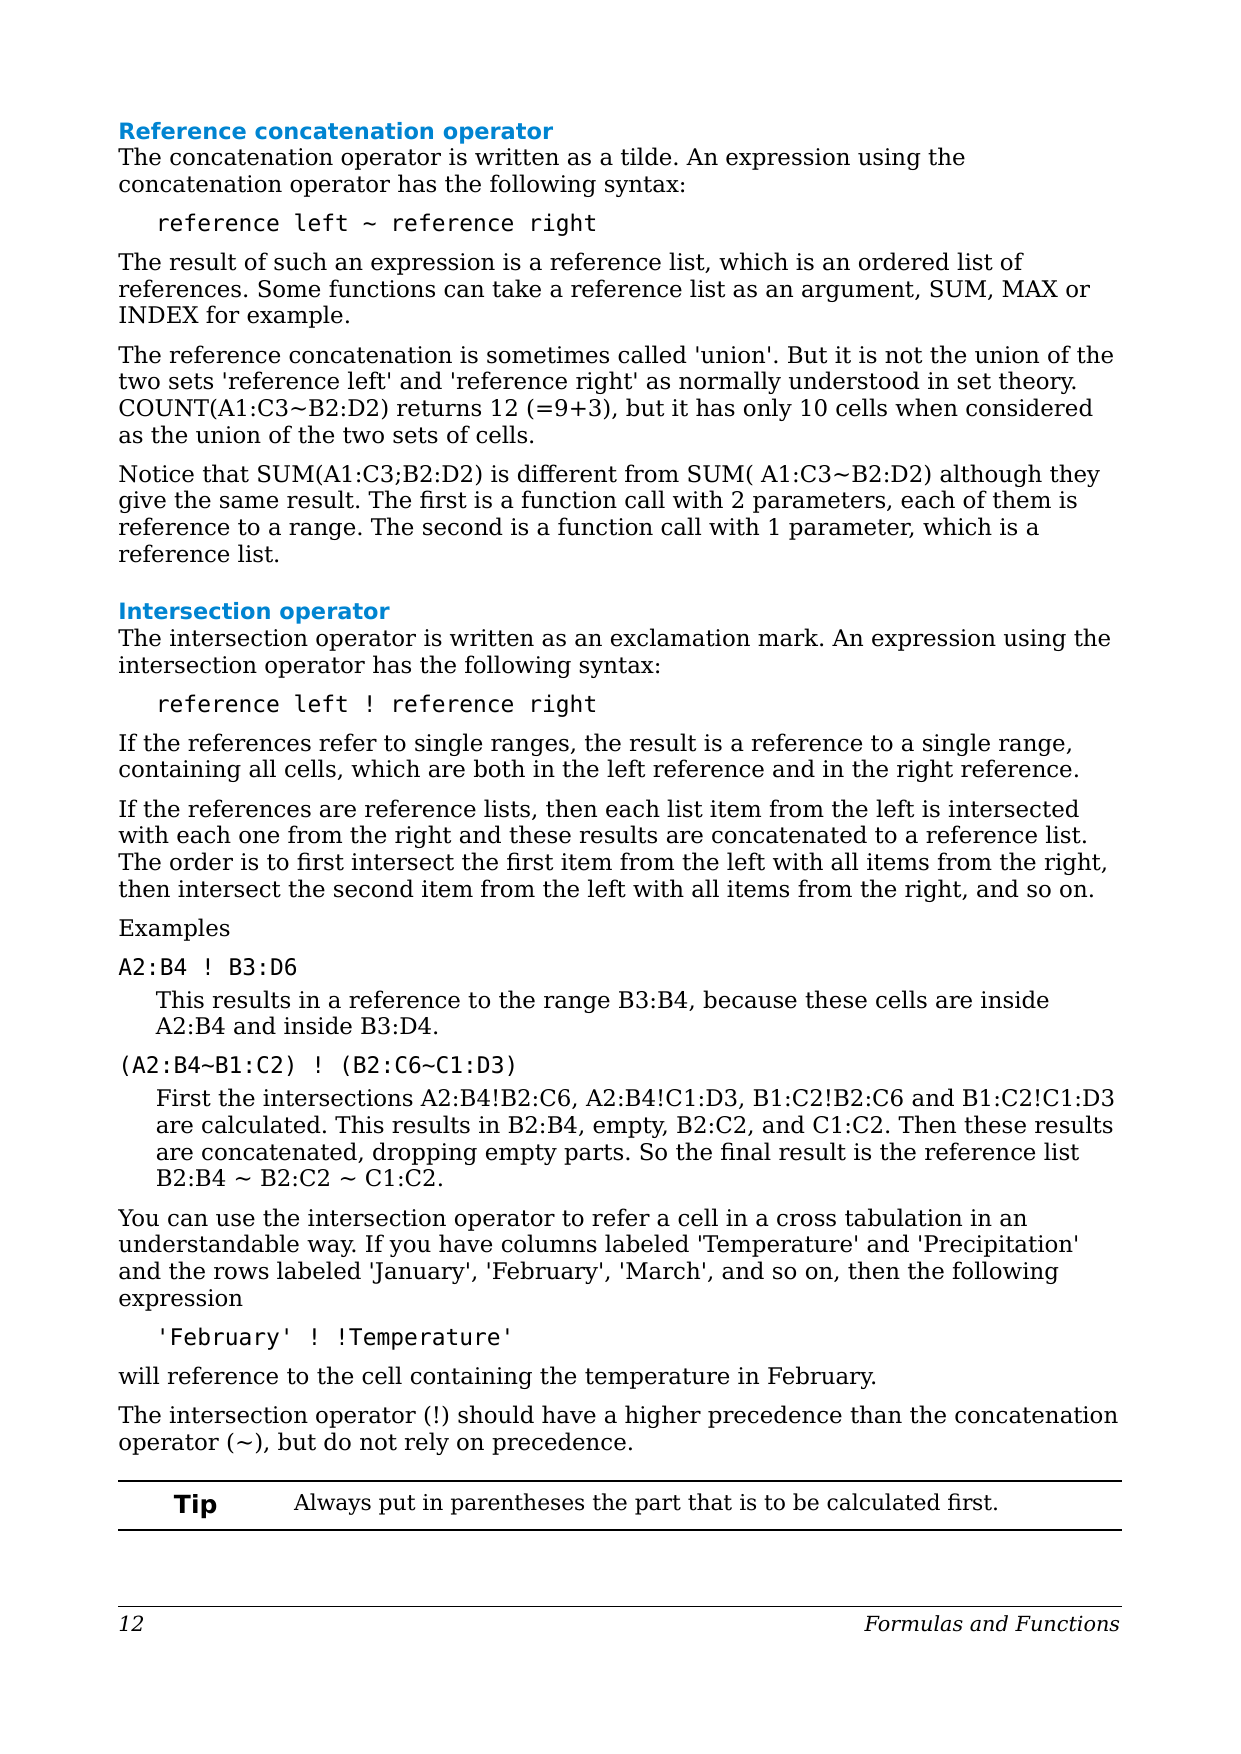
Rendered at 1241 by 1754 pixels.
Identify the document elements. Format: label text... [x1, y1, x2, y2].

subtitle Reference concatenation operator [118, 118, 1122, 144]
text reference left ~ reference right [156, 210, 1122, 237]
text The intersection operator is written as an exclamation mark. An expression using the intersection operator has the following syntax: [118, 625, 1122, 678]
text A2:B4 ! B3:D6 [118, 954, 1122, 981]
text First the intersections A2:B4!B2:C6, A2:B4!C1:D3, B1:C2!B2:C6 and B1:C2!C1:D3 are calculated. This results in B2:B4, empty, B2:C2, and C1:C2. Then these results are concatenated, dropping empty parts. So the final result is the reference list B2:B4 ~ B2:C2 ~ C1:C2. [156, 1086, 1122, 1192]
text The intersection operator (!) should have a higher precedence than the concatenation operator (~), but do not rely on precedence. [118, 1402, 1122, 1455]
table_header Tip [118, 1482, 273, 1529]
text The reference concatenation is sometimes called 'union'. But it is not the union of the two sets 'reference left' and 'reference right' as normally understood in set theory. COUNT(A1:C3~B2:D2) returns 12 (=9+3), but it has only 10 cells when considered as the union of the two sets of cells. [118, 342, 1122, 448]
table_header Always put in parentheses the part that is to be calculated first. [273, 1482, 1122, 1529]
text Notice that SUM(A1:C3;B2:D2) is different from SUM( A1:C3~B2:D2) although they give the same result. The first is a function call with 2 parameters, each of them is reference to a range. The second is a function call with 1 parameter, which is a reference list. [118, 461, 1122, 568]
text The result of such an expression is a reference list, which is an ordered list of references. Some functions can take a reference list as an argument, SUM, MAX or INDEX for example. [118, 249, 1122, 329]
text The concatenation operator is written as a tilde. An expression using the concatenation operator has the following syntax: [118, 144, 1122, 198]
text This results in a reference to the range B3:B4, because these cells are inside A2:B4 and inside B3:D4. [156, 987, 1122, 1040]
text If the references refer to single ranges, the result is a reference to a single range, containing all cells, which are both in the left reference and in the right reference. [118, 730, 1122, 783]
subtitle Intersection operator [118, 599, 1122, 625]
text If the references are reference lists, then each list item from the left is intersected with each one from the right and these results are concatenated to a reference list. The order is to first intersect the first item from the left with all items from the right, then intersect the second item from the left with all items from the right, and so on. [118, 796, 1122, 902]
text will reference to the cell containing the temperature in February. [118, 1363, 1122, 1389]
text reference left ! reference right [156, 691, 1122, 718]
text 'February' ! !Temperature' [156, 1324, 1122, 1351]
text Examples [118, 915, 1122, 942]
text You can use the intersection operator to refer a cell in a cross tabulation in an understandable way. If you have columns labeled 'Temperature' and 'Precipitation' and the rows labeled 'January', 'February', 'March', and so on, then the following expression [118, 1205, 1122, 1311]
text (A2:B4~B1:C2) ! (B2:C6~C1:D3) [118, 1053, 1122, 1079]
